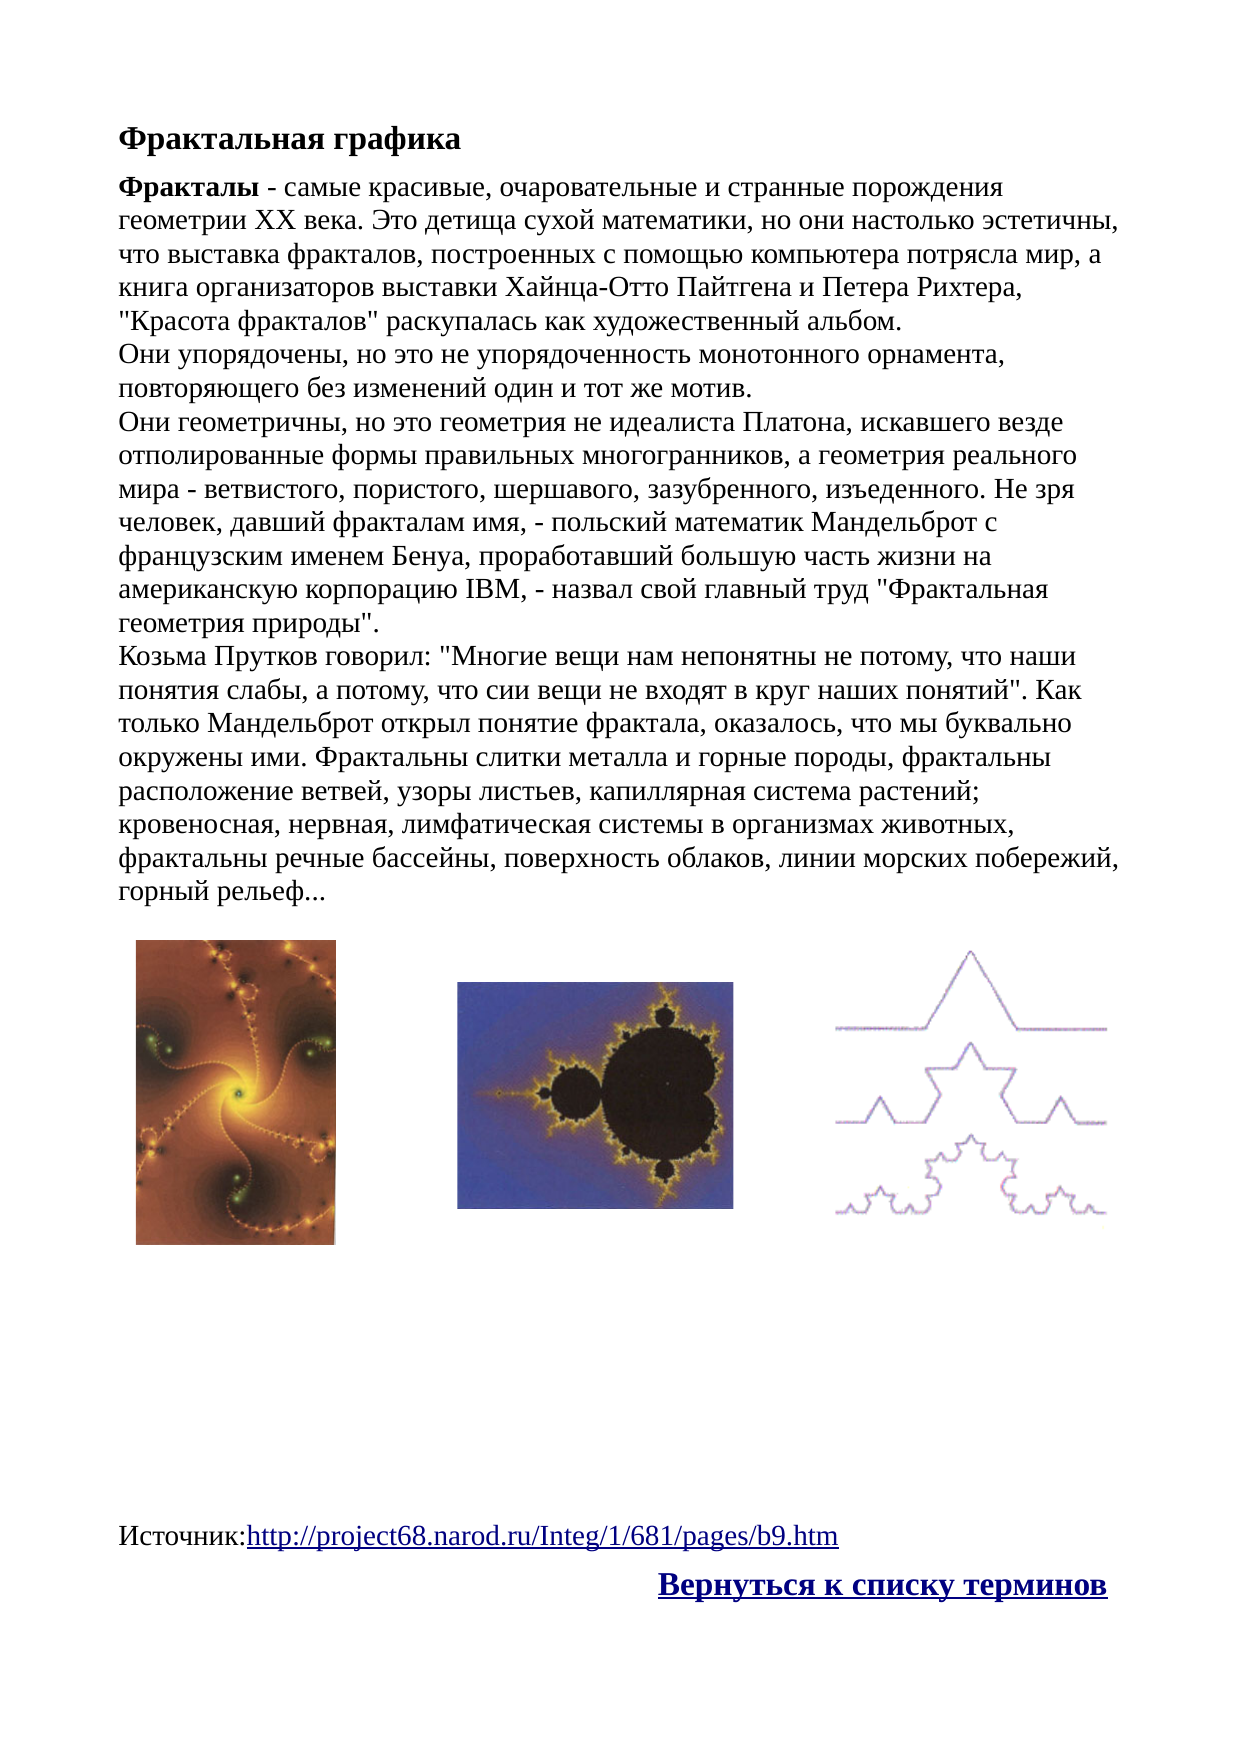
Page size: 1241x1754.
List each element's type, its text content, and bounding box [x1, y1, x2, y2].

text Вернуться к списку терминов [118, 1564, 1122, 1602]
picture [135, 940, 336, 1245]
picture [831, 938, 1112, 1234]
text Источник:http://project68.narod.ru/Integ/1/681/pages/b9.htm [118, 1518, 1122, 1551]
text Фракталы - самые красивые, очаровательные и странные порождения геометрии XX века. Это детища сухой математики, но они настолько эстетичны, что выставка фракталов, построенных с помощью компьютера потрясла мир, а книга организаторов выставки Хайнца-Отто Пайтгена и Петера Рихтера, "Красота фракталов" раскупалась как художественный альбом. Они упорядочены, но это не упорядоченность монотонного орнамента, повторяющего без изменений один и тот же мотив. Они геометричны, но это геометрия не идеалиста Платона, искавшего везде отполированные формы правильных многогранников, а геометрия реального мира - ветвистого, пористого, шершавого, зазубренного, изъеденного. Не зря человек, давший фракталам имя, - польский математик Мандельброт с французским именем Бенуа, проработавший большую часть жизни на американскую корпорацию IBM, - назвал свой главный труд "Фрактальная геометрия природы". Козьма Прутков говорил: "Многие вещи нам непонятны не потому, что наши понятия слабы, а потому, что сии вещи не входят в круг наших понятий". Как только Мандельброт открыл понятие фрактала, оказалось, что мы буквально окружены ими. Фрактальны слитки металла и горные породы, фрактальны расположение ветвей, узоры листьев, капиллярная система растений; кровеносная, нервная, лимфатическая системы в организмах животных, фрактальны речные бассейны, поверхность облаков, линии морских побережий, горный рельеф... [118, 169, 1122, 907]
picture [457, 982, 734, 1209]
subtitle Фрактальная графика [118, 118, 1122, 156]
